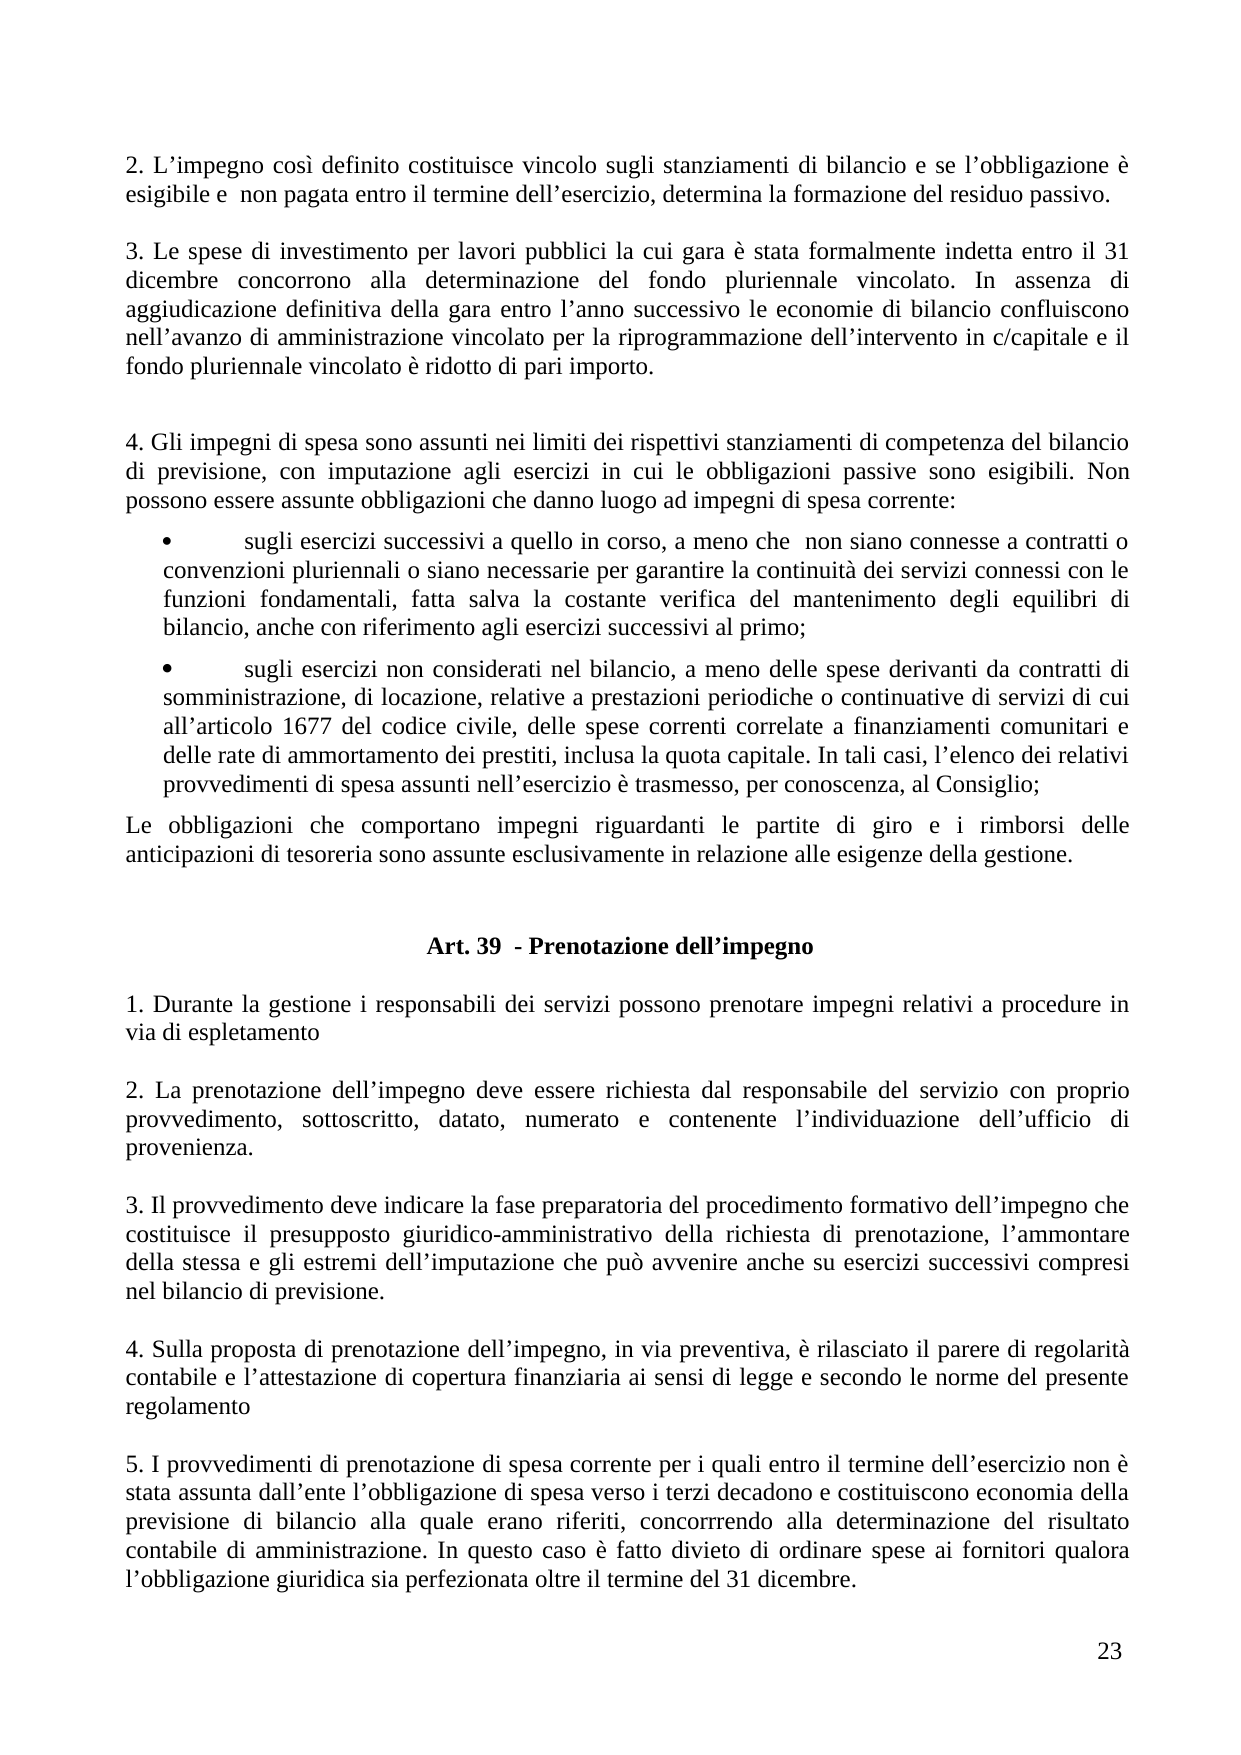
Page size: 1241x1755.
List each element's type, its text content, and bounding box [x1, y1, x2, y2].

table_cell 3. Le spese di investimento per lavori pubblici la cui gara è stata formalmente indetta entro il 31 dicembre concorrono alla determinazione del fondo pluriennale vincolato. In assenza di aggiudicazione definitiva della gara entro l’anno successivo le economie di bilancio confluiscono nell’avanzo di amministrazione vincolato per la riprogrammazione dell’intervento in c/capitale e il fondo pluriennale vincolato è ridotto di pari importo. [118, 208, 1138, 380]
table_cell 5. I provvedimenti di prenotazione di spesa corrente per i quali entro il termine dell’esercizio non è stata assunta dall’ente l’obbligazione di spesa verso i terzi decadono e costituiscono economia della previsione di bilancio alla quale erano riferiti, concorrrendo alla determinazione del risultato contabile di amministrazione. In questo caso è fatto divieto di ordinare spese ai fornitori qualora l’obbligazione giuridica sia perfezionata oltre il termine del 31 dicembre. [118, 1420, 1138, 1592]
table_header 1. Durante la gestione i responsabili dei servizi possono prenotare impegni relativi a procedure in via di espletamento [118, 989, 1138, 1046]
table_cell 3. Il provvedimento deve indicare la fase preparatoria del procedimento formativo dell’impegno che costituisce il presupposto giuridico-amministrativo della richiesta di prenotazione, l’ammontare della stessa e gli estremi dell’imputazione che può avvenire anche su esercizi successivi compresi nel bilancio di previsione. [118, 1161, 1138, 1305]
text Art. 39 - Prenotazione dell’impegno [118, 931, 1122, 960]
table_cell 4. Gli impegni di spesa sono assunti nei limiti dei rispettivi stanziamenti di competenza del bilancio di previsione, con imputazione agli esercizi in cui le obbligazioni passive sono esigibili. Non possono essere assunte obbligazioni che danno luogo ad impegni di spesa corrente: sugli esercizi successivi a quello in corso, a meno che non siano connesse a contratti o convenzioni pluriennali o siano necessarie per garantire la continuità dei servizi connessi con le funzioni fondamentali, fatta salva la costante verifica del mantenimento degli equilibri di bilancio, anche con riferimento agli esercizi successivi al primo; sugli esercizi non considerati nel bilancio, a meno delle spese derivanti da contratti di somministrazione, di locazione, relative a prestazioni periodiche o continuative di servizi di cui all’articolo 1677 del codice civile, delle spese correnti correlate a finanziamenti comunitari e delle rate di ammortamento dei prestiti, inclusa la quota capitale. In tali casi, l’elenco dei relativi provvedimenti di spesa assunti nell’esercizio è trasmesso, per conoscenza, al Consiglio; Le obbligazioni che comportano impegni riguardanti le partite di giro e i rimborsi delle anticipazioni di tesoreria sono assunte esclusivamente in relazione alle esigenze della gestione. [118, 380, 1138, 874]
table_cell 2. L’impegno così definito costituisce vincolo sugli stanziamenti di bilancio e se l’obbligazione è esigibile e non pagata entro il termine dell’esercizio, determina la formazione del residuo passivo. [118, 150, 1138, 207]
table_cell 2. La prenotazione dell’impegno deve essere richiesta dal responsabile del servizio con proprio provvedimento, sottoscritto, datato, numerato e contenente l’individuazione dell’ufficio di provenienza. [118, 1046, 1138, 1161]
table_cell 4. Sulla proposta di prenotazione dell’impegno, in via preventiva, è rilasciato il parere di regolarità contabile e l’attestazione di copertura finanziaria ai sensi di legge e secondo le norme del presente regolamento [118, 1305, 1138, 1420]
